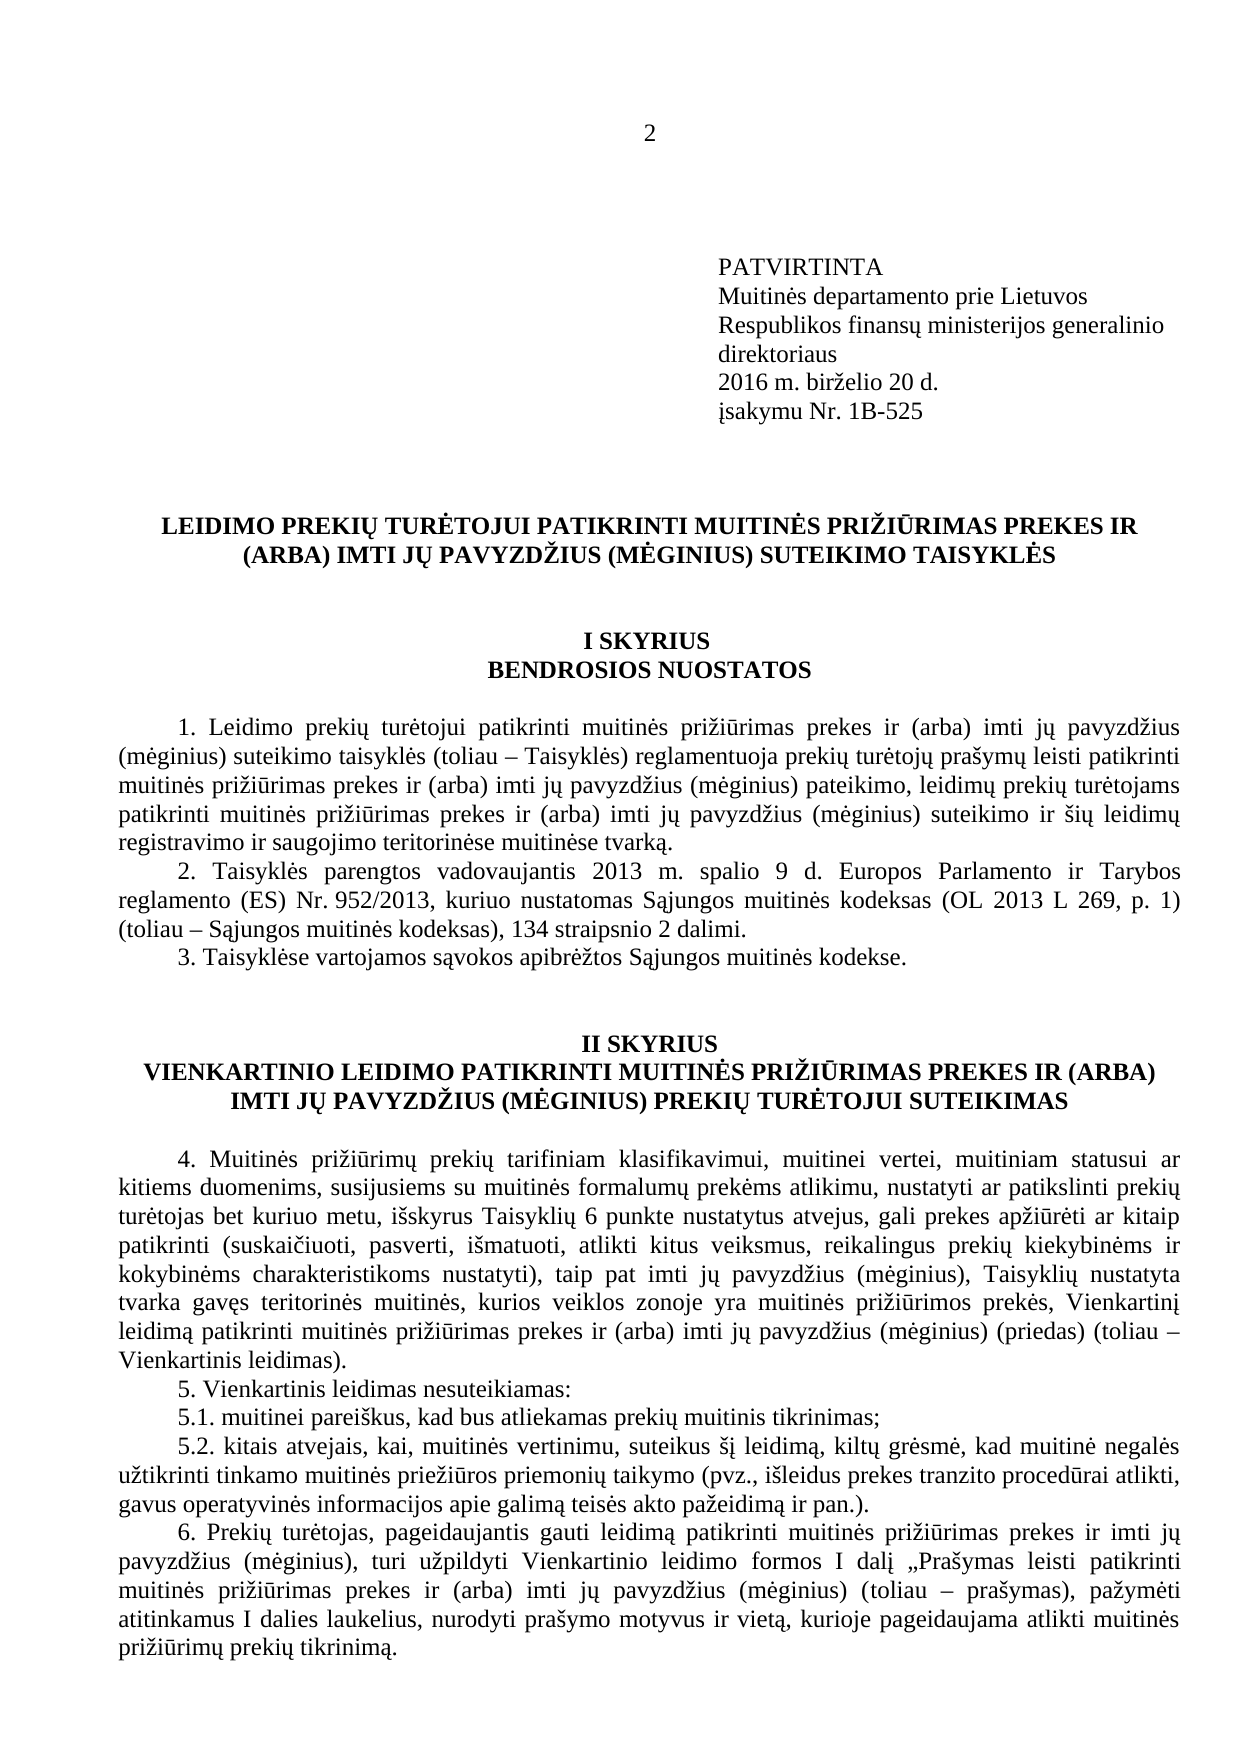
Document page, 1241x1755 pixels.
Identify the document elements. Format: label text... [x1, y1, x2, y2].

text 6. Prekių turėtojas, pageidaujantis gauti leidimą patikrinti muitinės prižiūrimas prekes ir imti jų pavyzdžius (mėginius), turi užpildyti Vienkartinio leidimo formos I dalį „Prašymas leisti patikrinti muitinės prižiūrimas prekes ir (arba) imti jų pavyzdžius (mėginius) (toliau – prašymas), pažymėti atitinkamus I dalies laukelius, nurodyti prašymo motyvus ir vietą, kurioje pageidaujama atlikti muitinės prižiūrimų prekių tikrinimą. [118, 1517, 1181, 1661]
text 3. Taisyklėse vartojamos sąvokos apibrėžtos Sąjungos muitinės kodekse. [118, 942, 1181, 971]
text 2016 m. birželio 20 d. [643, 367, 1181, 396]
text 2. Taisyklės parengtos vadovaujantis 2013 m. spalio 9 d. Europos Parlamento ir Tarybos reglamento (ES) Nr. 952/2013, kuriuo nustatomas Sąjungos muitinės kodeksas (OL 2013 L 269, p. 1) (toliau – Sąjungos muitinės kodeksas), 134 straipsnio 2 dalimi. [118, 856, 1181, 942]
text PATVIRTINTA [643, 252, 1181, 281]
text 5. Vienkartinis leidimas nesuteikiamas: [118, 1374, 1181, 1402]
text Muitinės departamento prie Lietuvos Respublikos finansų ministerijos generalinio direktoriaus [718, 281, 1181, 367]
text LEIDIMO PREKIŲ TURĖTOJUI PATIKRINTI MUITINĖS PRIŽIŪRIMAS PREKES IR (ARBA) IMTI JŲ PAVYZDŽIUS (MĖGINIUS) SUTEIKIMO TAISYKLĖS [118, 511, 1181, 569]
text 5.1. muitinei pareiškus, kad bus atliekamas prekių muitinis tikrinimas; [118, 1402, 1181, 1431]
text I SKYRIUS [118, 626, 1181, 655]
text 4. Muitinės prižiūrimų prekių tarifiniam klasifikavimui, muitinei vertei, muitiniam statusui ar kitiems duomenims, susijusiems su muitinės formalumų prekėms atlikimu, nustatyti ar patikslinti prekių turėtojas bet kuriuo metu, išskyrus Taisyklių 6 punkte nustatytus atvejus, gali prekes apžiūrėti ar kitaip patikrinti (suskaičiuoti, pasverti, išmatuoti, atlikti kitus veiksmus, reikalingus prekių kiekybinėms ir kokybinėms charakteristikoms nustatyti), taip pat imti jų pavyzdžius (mėginius), Taisyklių nustatyta tvarka gavęs teritorinės muitinės, kurios veiklos zonoje yra muitinės prižiūrimos prekės, Vienkartinį leidimą patikrinti muitinės prižiūrimas prekes ir (arba) imti jų pavyzdžius (mėginius) (priedas) (toliau – Vienkartinis leidimas). [118, 1144, 1181, 1374]
text BENDROSIOS NUOSTATOS [118, 655, 1181, 684]
text VIENKARTINIO LEIDIMO PATIKRINTI MUITINĖS PRIŽIŪRIMAS PREKES IR (ARBA) IMTI JŲ PAVYZDŽIUS (MĖGINIUS) PREKIŲ TURĖTOJUI SUTEIKIMAS [118, 1057, 1181, 1115]
text įsakymu Nr. 1B-525 [118, 396, 1181, 425]
text 1. Leidimo prekių turėtojui patikrinti muitinės prižiūrimas prekes ir (arba) imti jų pavyzdžius (mėginius) suteikimo taisyklės (toliau – Taisyklės) reglamentuoja prekių turėtojų prašymų leisti patikrinti muitinės prižiūrimas prekes ir (arba) imti jų pavyzdžius (mėginius) pateikimo, leidimų prekių turėtojams patikrinti muitinės prižiūrimas prekes ir (arba) imti jų pavyzdžius (mėginius) suteikimo ir šių leidimų registravimo ir saugojimo teritorinėse muitinėse tvarką. [118, 712, 1181, 856]
text 5.2. kitais atvejais, kai, muitinės vertinimu, suteikus šį leidimą, kiltų grėsmė, kad muitinė negalės užtikrinti tinkamo muitinės priežiūros priemonių taikymo (pvz., išleidus prekes tranzito procedūrai atlikti, gavus operatyvinės informacijos apie galimą teisės akto pažeidimą ir pan.). [118, 1431, 1181, 1517]
text II SKYRIUS [118, 1029, 1181, 1057]
